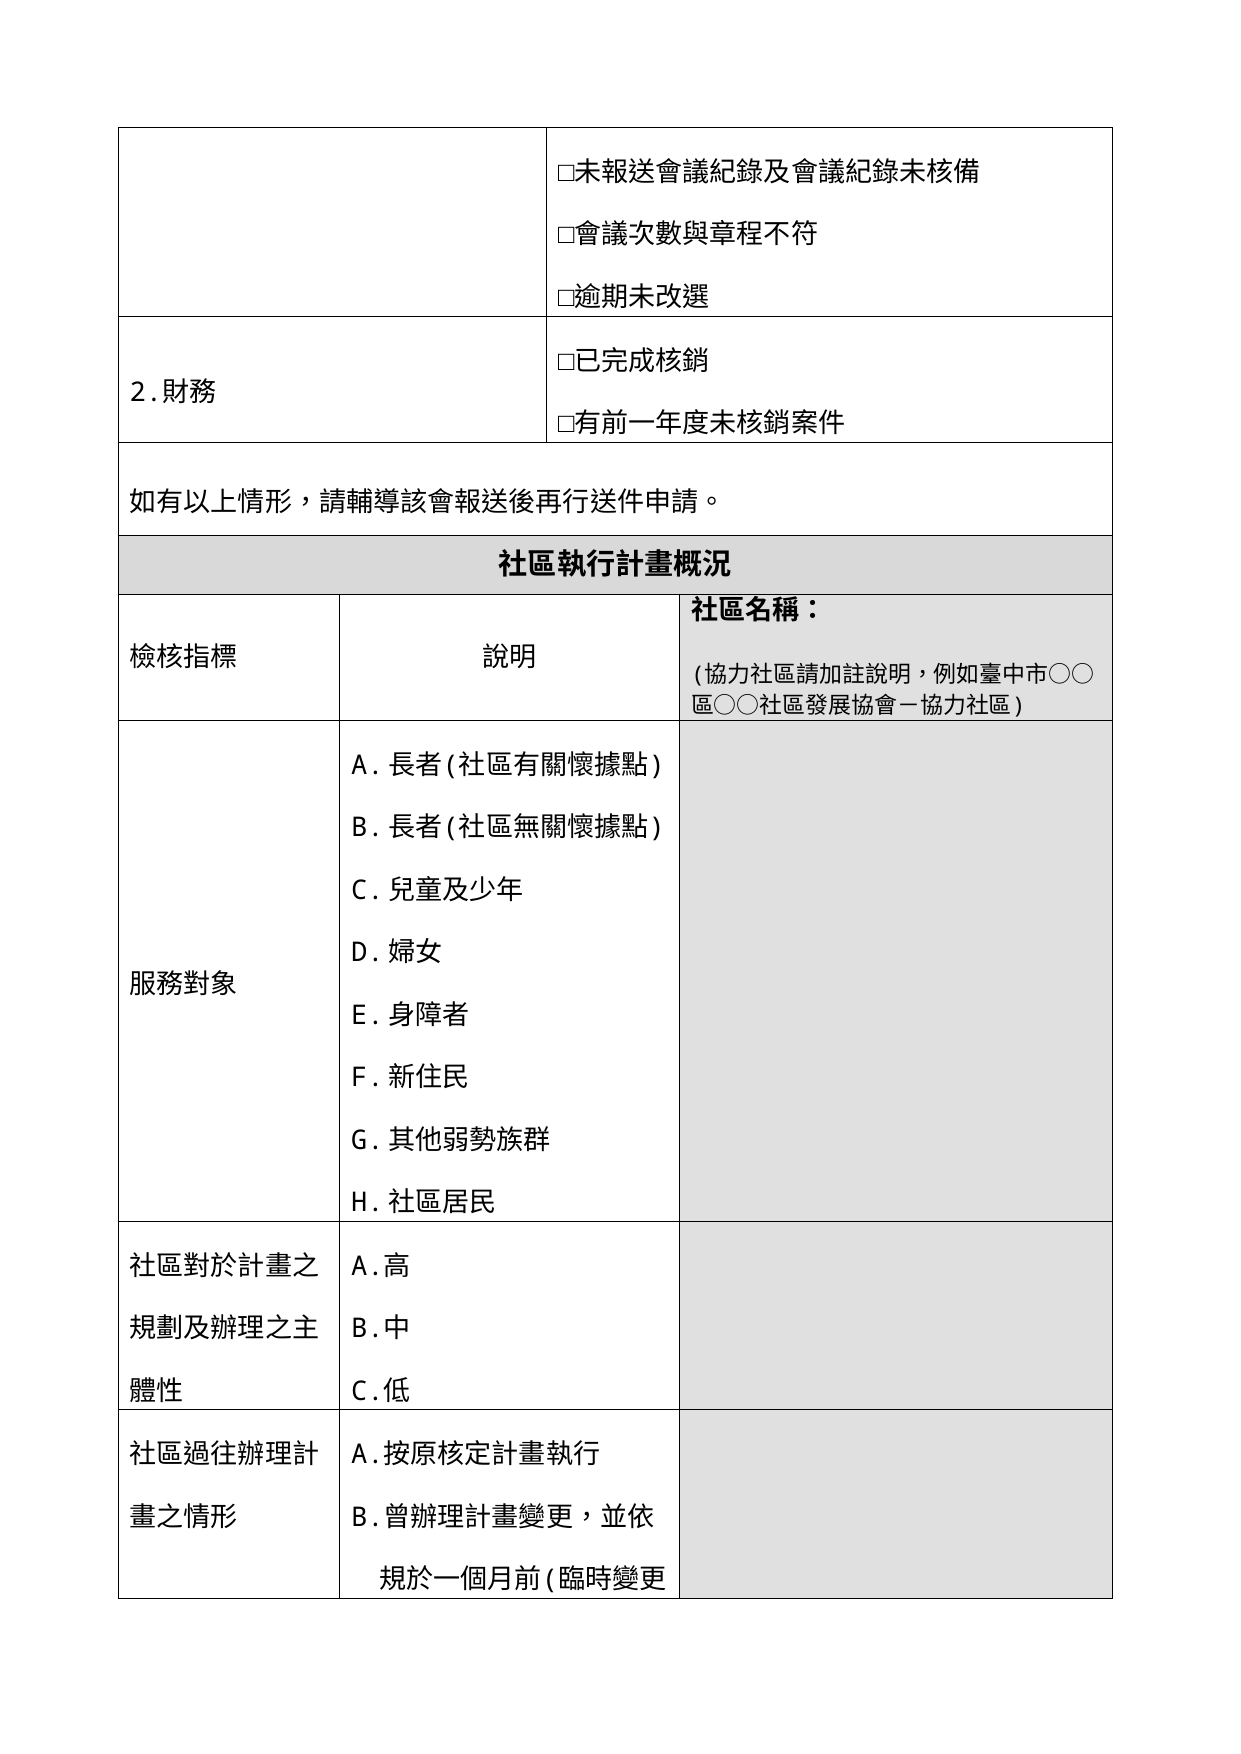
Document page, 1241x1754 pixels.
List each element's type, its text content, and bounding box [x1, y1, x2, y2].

table_cell □已完成核銷 □有前一年度未核銷案件 [547, 317, 1112, 442]
table_cell [680, 721, 1112, 1221]
table_cell 檢核指標 [119, 595, 339, 720]
table_cell 社區對於計畫之規劃及辦理之主體性 [119, 1222, 339, 1409]
table_cell A.高 B.中 C.低 [340, 1222, 679, 1409]
table_cell 如有以上情形，請輔導該會報送後再行送件申請。 [119, 443, 1112, 535]
table_cell [680, 1410, 1112, 1598]
table_cell 社區名稱： (協力社區請加註說明，例如臺中市○○區○○社區發展協會－協力社區) [680, 595, 1112, 720]
table_cell 社區過往辦理計畫之情形 [119, 1410, 339, 1598]
table_cell □未報送會議紀錄及會議紀錄未核備 □會議次數與章程不符 □逾期未改選 [547, 128, 1112, 316]
table_cell 長者(社區有關懷據點) 長者(社區無關懷據點) 兒童及少年 婦女 身障者 新住民 其他弱勢族群 社區居民 [340, 721, 679, 1221]
table_cell [680, 1222, 1112, 1409]
table_cell 說明 [340, 595, 679, 720]
table_cell A.按原核定計畫執行 B.曾辦理計畫變更，並依規於一個月前(臨時變更 [340, 1410, 679, 1598]
table_cell 服務對象 [119, 721, 339, 1221]
table_cell 2.財務 [119, 317, 546, 442]
table_cell [119, 128, 546, 316]
table_cell 社區執行計畫概況 [119, 536, 1112, 594]
